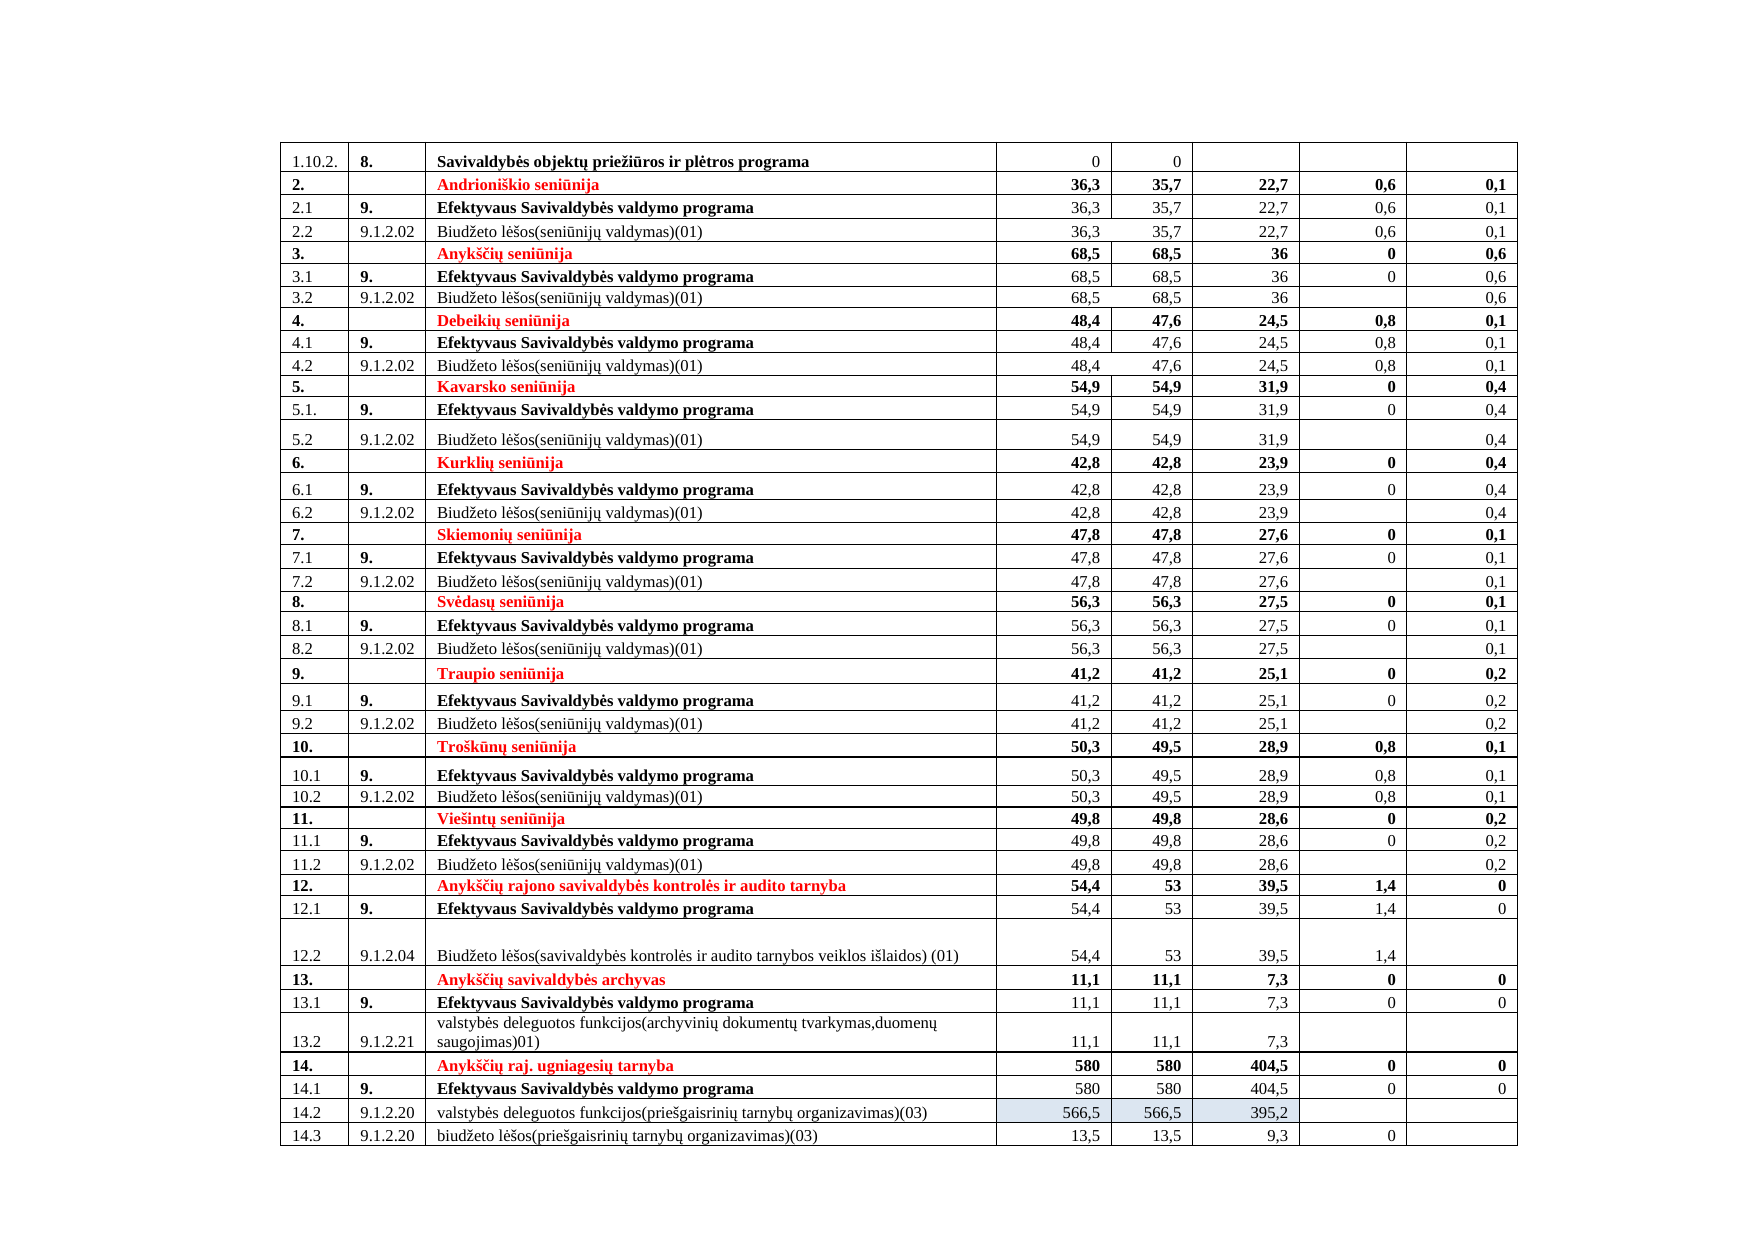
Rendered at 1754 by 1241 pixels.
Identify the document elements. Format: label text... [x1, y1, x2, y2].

table_cell [1407, 1123, 1517, 1145]
table_cell [349, 172, 425, 194]
table_cell 7.1 [281, 545, 348, 567]
table_cell 0,1 [1407, 523, 1517, 544]
table_cell Biudžeto lėšos(seniūnijų valdymas)(01) [426, 851, 996, 874]
table_cell 48,4 [997, 353, 1111, 375]
table_cell Efektyvaus Savivaldybės valdymo programa [426, 264, 996, 286]
table_cell 11,1 [1112, 1013, 1192, 1051]
table_cell [1300, 711, 1406, 733]
table_cell 49,8 [1112, 829, 1192, 850]
table_cell 68,5 [1112, 264, 1192, 286]
table_cell 1,4 [1300, 896, 1406, 918]
table_cell [1407, 919, 1517, 965]
table_cell 0,1 [1407, 612, 1517, 634]
table_cell 9. [349, 829, 425, 850]
table_cell 4. [281, 308, 348, 330]
table_cell 54,4 [997, 875, 1111, 895]
table_cell Viešintų seniūnija [426, 808, 996, 828]
table_cell 35,7 [1112, 172, 1192, 194]
table_cell 0,8 [1300, 758, 1406, 784]
table_cell 0 [1300, 808, 1406, 828]
table_cell 12. [281, 875, 348, 895]
table_cell 9. [349, 264, 425, 286]
table_cell 6.2 [281, 500, 348, 522]
table_cell 9.1.2.02 [349, 420, 425, 449]
table_cell 24,5 [1193, 331, 1299, 352]
table_cell 9. [349, 331, 425, 352]
table_cell [349, 376, 425, 396]
table_cell 53 [1112, 875, 1192, 895]
table_cell 3.1 [281, 264, 348, 286]
table_cell 13. [281, 966, 348, 988]
table_cell Debeikių seniūnija [426, 308, 996, 330]
table_cell 47,8 [997, 545, 1111, 567]
table_cell Efektyvaus Savivaldybės valdymo programa [426, 195, 996, 217]
table_cell 27,5 [1193, 636, 1299, 658]
table_cell 47,6 [1111, 353, 1192, 375]
table_cell [349, 450, 425, 472]
table_cell 0,4 [1407, 420, 1517, 449]
table_cell 56,3 [997, 592, 1111, 611]
table_cell 68,5 [1111, 287, 1192, 307]
table_cell Biudžeto lėšos(seniūnijų valdymas)(01) [426, 500, 996, 522]
table_cell 10.1 [281, 758, 348, 784]
table_cell [349, 734, 425, 756]
table_cell 22,7 [1193, 219, 1299, 241]
table_cell 41,2 [1112, 659, 1192, 683]
table_cell [349, 966, 425, 988]
table_cell valstybės deleguotos funkcijos(archyvinių dokumentų tvarkymas,duomenų saugojimas)01) [426, 1013, 996, 1051]
table_cell 580 [1112, 1053, 1192, 1075]
table_cell 9. [349, 195, 425, 217]
table_cell 395,2 [1193, 1099, 1299, 1122]
table_cell 47,8 [1112, 523, 1192, 544]
table_cell Kurklių seniūnija [426, 450, 996, 472]
table_cell 54,9 [997, 420, 1111, 449]
table_cell 9.1.2.02 [349, 569, 425, 591]
table_cell 9.1.2.02 [349, 353, 425, 375]
table_cell Traupio seniūnija [426, 659, 996, 683]
table_cell Andrioniškio seniūnija [426, 172, 996, 194]
table_cell Biudžeto lėšos(savivaldybės kontrolės ir audito tarnybos veiklos išlaidos) (01) [426, 919, 996, 965]
table_cell 68,5 [997, 242, 1111, 263]
table_cell 9. [349, 758, 425, 784]
table_cell 0,2 [1407, 684, 1517, 709]
table_cell 0,2 [1407, 659, 1517, 683]
table_cell [1300, 851, 1406, 874]
table_cell 50,3 [997, 734, 1111, 756]
table_cell Biudžeto lėšos(seniūnijų valdymas)(01) [426, 636, 996, 658]
table_cell [1300, 143, 1406, 171]
table_cell [1300, 636, 1406, 658]
table_cell 0 [1300, 684, 1406, 709]
table_cell 9.1.2.04 [349, 919, 425, 965]
table_cell 9.1.2.02 [349, 636, 425, 658]
table_cell 7,3 [1193, 990, 1299, 1012]
table_cell 7. [281, 523, 348, 544]
table_cell 54,9 [997, 397, 1111, 419]
table_cell 0,1 [1407, 331, 1517, 352]
table_cell 13,5 [997, 1123, 1111, 1145]
table_cell 0,8 [1300, 331, 1406, 352]
table_cell 24,5 [1193, 353, 1299, 375]
table_cell 9.1.2.02 [349, 786, 425, 806]
table_cell 48,4 [997, 331, 1111, 352]
table_cell 0 [1300, 990, 1406, 1012]
table_cell Savivaldybės objektų priežiūros ir plėtros programa [426, 143, 996, 171]
table_cell 54,4 [997, 919, 1111, 965]
table_cell 0,4 [1407, 500, 1517, 522]
table_cell 0,8 [1300, 308, 1406, 330]
table_cell [1407, 1013, 1517, 1051]
table_cell 36,3 [997, 219, 1111, 241]
table_cell 11.1 [281, 829, 348, 850]
table_cell 9.1.2.20 [349, 1099, 425, 1122]
table_cell 9.1.2.02 [349, 287, 425, 307]
table_cell Efektyvaus Savivaldybės valdymo programa [426, 829, 996, 850]
table_cell 49,8 [997, 808, 1111, 828]
table_cell 0 [997, 143, 1111, 171]
table_cell 0,6 [1407, 287, 1517, 307]
table_cell Efektyvaus Savivaldybės valdymo programa [426, 545, 996, 567]
table_cell 27,6 [1193, 569, 1299, 591]
table_cell 9.1.2.20 [349, 1123, 425, 1145]
table_cell [349, 242, 425, 263]
table_cell 42,8 [997, 450, 1111, 472]
table_cell 9. [349, 612, 425, 634]
table_cell 580 [997, 1053, 1111, 1075]
table_cell 47,6 [1112, 308, 1192, 330]
table_cell 0 [1407, 1053, 1517, 1075]
table_cell 49,5 [1112, 758, 1192, 784]
table_cell 47,8 [1112, 569, 1192, 591]
table_cell 50,3 [997, 786, 1111, 806]
table_cell 56,3 [1112, 592, 1192, 611]
table_cell Biudžeto lėšos(seniūnijų valdymas)(01) [426, 219, 996, 241]
table_cell Efektyvaus Savivaldybės valdymo programa [426, 1076, 996, 1098]
table_cell 8.1 [281, 612, 348, 634]
table_cell 9.1.2.02 [349, 219, 425, 241]
table_cell Svėdasų seniūnija [426, 592, 996, 611]
table_cell 0 [1300, 829, 1406, 850]
table_cell 1,4 [1300, 875, 1406, 895]
table_cell 14.3 [281, 1123, 348, 1145]
table_cell 54,9 [1112, 376, 1192, 396]
table_cell 11,1 [1112, 990, 1192, 1012]
table_cell 11.2 [281, 851, 348, 874]
table_cell Biudžeto lėšos(seniūnijų valdymas)(01) [426, 420, 996, 449]
table_cell 23,9 [1193, 450, 1299, 472]
table_cell 41,2 [1112, 711, 1192, 733]
table_cell 27,6 [1193, 545, 1299, 567]
table_cell 36,3 [997, 172, 1111, 194]
table_cell 0,4 [1407, 397, 1517, 419]
table_cell 8. [349, 143, 425, 171]
table_cell 0,1 [1407, 734, 1517, 756]
table_cell 0,8 [1300, 734, 1406, 756]
table_cell 28,6 [1193, 851, 1299, 874]
table_cell 10. [281, 734, 348, 756]
table_cell 566,5 [997, 1099, 1111, 1122]
table_cell 0 [1300, 264, 1406, 286]
table_cell 0,2 [1407, 851, 1517, 874]
table_cell 12.2 [281, 919, 348, 965]
table_cell 36 [1193, 287, 1299, 307]
table_cell 404,5 [1193, 1076, 1299, 1098]
table_cell Efektyvaus Savivaldybės valdymo programa [426, 684, 996, 709]
table_cell 0,2 [1407, 808, 1517, 828]
table_cell 3. [281, 242, 348, 263]
table_cell 0,1 [1407, 636, 1517, 658]
table_cell 28,9 [1193, 786, 1299, 806]
table_cell 5.1. [281, 397, 348, 419]
table_cell 0,1 [1407, 786, 1517, 806]
table_cell 42,8 [997, 473, 1111, 499]
table_cell [349, 523, 425, 544]
table_cell 36 [1193, 264, 1299, 286]
table_cell 9.1.2.02 [349, 851, 425, 874]
table_cell 53 [1112, 919, 1192, 965]
table_cell [1407, 143, 1517, 171]
table_cell 39,5 [1193, 875, 1299, 895]
table_cell 54,4 [997, 896, 1111, 918]
table_cell 0 [1407, 1076, 1517, 1098]
table_cell 14.2 [281, 1099, 348, 1122]
table_cell 2.2 [281, 219, 348, 241]
table_cell 47,6 [1112, 331, 1192, 352]
table_cell 11,1 [997, 966, 1111, 988]
table_cell 0 [1407, 990, 1517, 1012]
table_cell 42,8 [1112, 450, 1192, 472]
table_cell 42,8 [1112, 500, 1192, 522]
table_cell 41,2 [997, 711, 1111, 733]
table_cell 68,5 [997, 264, 1111, 286]
table_cell 580 [1112, 1076, 1192, 1098]
table_cell [349, 659, 425, 683]
table_cell 9. [349, 990, 425, 1012]
table_cell 36,3 [997, 195, 1111, 217]
table_cell 0,4 [1407, 450, 1517, 472]
table_cell 9.2 [281, 711, 348, 733]
table_cell Anykščių rajono savivaldybės kontrolės ir audito tarnyba [426, 875, 996, 895]
table_cell 0 [1300, 592, 1406, 611]
table_cell 35,7 [1112, 195, 1192, 217]
table_cell 42,8 [997, 500, 1111, 522]
table_cell 4.1 [281, 331, 348, 352]
table_cell 0,1 [1407, 195, 1517, 217]
table_cell 404,5 [1193, 1053, 1299, 1075]
table_cell 9. [349, 1076, 425, 1098]
table_cell 14.1 [281, 1076, 348, 1098]
table_cell Biudžeto lėšos(seniūnijų valdymas)(01) [426, 569, 996, 591]
table_cell 0,1 [1407, 758, 1517, 784]
table_cell 9. [349, 684, 425, 709]
table_cell 4.2 [281, 353, 348, 375]
table_cell 25,1 [1193, 711, 1299, 733]
table_cell Efektyvaus Savivaldybės valdymo programa [426, 331, 996, 352]
table_cell 49,5 [1112, 786, 1192, 806]
table_cell 0,2 [1407, 829, 1517, 850]
table_cell 13,5 [1112, 1123, 1192, 1145]
table_cell 8.2 [281, 636, 348, 658]
table_cell 0 [1300, 1053, 1406, 1075]
table_cell 8. [281, 592, 348, 611]
table_cell 0,1 [1407, 569, 1517, 591]
table_cell 56,3 [997, 612, 1111, 634]
table_cell 9. [349, 473, 425, 499]
table_cell 9.1.2.02 [349, 500, 425, 522]
table_cell 11,1 [1112, 966, 1192, 988]
table_cell valstybės deleguotos funkcijos(priešgaisrinių tarnybų organizavimas)(03) [426, 1099, 996, 1122]
table_cell 48,4 [997, 308, 1111, 330]
table_cell 9. [349, 397, 425, 419]
table_cell 7,3 [1193, 966, 1299, 988]
table_cell 1,4 [1300, 919, 1406, 965]
table_cell 0 [1300, 1076, 1406, 1098]
table_cell 0,8 [1300, 353, 1406, 375]
table_cell 13.1 [281, 990, 348, 1012]
table_cell 23,9 [1193, 500, 1299, 522]
table_cell Biudžeto lėšos(seniūnijų valdymas)(01) [426, 353, 996, 375]
table_cell biudžeto lėšos(priešgaisrinių tarnybų organizavimas)(03) [426, 1123, 996, 1145]
table_cell 25,1 [1193, 684, 1299, 709]
table_cell 0 [1300, 545, 1406, 567]
table_cell Biudžeto lėšos(seniūnijų valdymas)(01) [426, 287, 996, 307]
table_cell 36 [1193, 242, 1299, 263]
table_cell 5.2 [281, 420, 348, 449]
table_cell 0,2 [1407, 711, 1517, 733]
table_cell 2. [281, 172, 348, 194]
table_cell 0 [1112, 143, 1192, 171]
table_cell 47,8 [997, 569, 1111, 591]
table_cell 13.2 [281, 1013, 348, 1051]
table_cell 0,1 [1407, 219, 1517, 241]
table_cell 27,6 [1193, 523, 1299, 544]
table_cell Biudžeto lėšos(seniūnijų valdymas)(01) [426, 711, 996, 733]
table_cell 53 [1112, 896, 1192, 918]
table_cell 0 [1300, 242, 1406, 263]
table_cell 49,8 [1112, 808, 1192, 828]
table_cell 0,6 [1300, 172, 1406, 194]
table_cell 9.1 [281, 684, 348, 709]
table_cell 9. [349, 545, 425, 567]
table_cell 0 [1300, 1123, 1406, 1145]
table_cell 9,3 [1193, 1123, 1299, 1145]
table_cell 28,9 [1193, 758, 1299, 784]
table_cell [349, 1053, 425, 1075]
table_cell [349, 875, 425, 895]
table_cell 47,8 [1112, 545, 1192, 567]
table_cell Efektyvaus Savivaldybės valdymo programa [426, 896, 996, 918]
table_cell 0,6 [1407, 264, 1517, 286]
table_cell 49,8 [997, 851, 1111, 874]
table_cell Skiemonių seniūnija [426, 523, 996, 544]
table_cell 0 [1300, 612, 1406, 634]
table_cell 41,2 [1112, 684, 1192, 709]
table_cell 580 [997, 1076, 1111, 1098]
table_cell 10.2 [281, 786, 348, 806]
table_cell 28,9 [1193, 734, 1299, 756]
table_cell 0 [1407, 966, 1517, 988]
table_cell 0 [1407, 896, 1517, 918]
table_cell 0,6 [1300, 195, 1406, 217]
table_cell 3.2 [281, 287, 348, 307]
table_cell 0,8 [1300, 786, 1406, 806]
table_cell 31,9 [1193, 397, 1299, 419]
table_cell Efektyvaus Savivaldybės valdymo programa [426, 473, 996, 499]
table_cell 54,9 [1112, 397, 1192, 419]
table_cell [349, 592, 425, 611]
table_cell 39,5 [1193, 896, 1299, 918]
table_cell Anykščių raj. ugniagesių tarnyba [426, 1053, 996, 1075]
table_cell 0,1 [1407, 592, 1517, 611]
table_cell Efektyvaus Savivaldybės valdymo programa [426, 397, 996, 419]
table_cell 11. [281, 808, 348, 828]
table_cell [1300, 500, 1406, 522]
table_cell 0,1 [1407, 172, 1517, 194]
table_cell 5. [281, 376, 348, 396]
table_cell [1193, 143, 1299, 171]
table_cell 41,2 [997, 684, 1111, 709]
table_cell 6.1 [281, 473, 348, 499]
table_cell 47,8 [997, 523, 1111, 544]
table_cell 0,6 [1300, 219, 1406, 241]
table_cell Anykščių savivaldybės archyvas [426, 966, 996, 988]
table_cell 56,3 [997, 636, 1111, 658]
table_cell 14. [281, 1053, 348, 1075]
table_cell 0 [1407, 875, 1517, 895]
table_cell 1.10.2. [281, 143, 348, 171]
table_cell 0,6 [1407, 242, 1517, 263]
table_cell 22,7 [1193, 172, 1299, 194]
table_cell 68,5 [1112, 242, 1192, 263]
table_cell 2.1 [281, 195, 348, 217]
table_cell 41,2 [997, 659, 1111, 683]
table_cell 7,3 [1193, 1013, 1299, 1051]
table_cell 31,9 [1193, 420, 1299, 449]
table_cell Anykščių seniūnija [426, 242, 996, 263]
table_cell [349, 308, 425, 330]
table_cell 28,6 [1193, 829, 1299, 850]
table_cell 9. [281, 659, 348, 683]
table_cell 0 [1300, 473, 1406, 499]
table_cell 27,5 [1193, 592, 1299, 611]
table_cell 9.1.2.21 [349, 1013, 425, 1051]
table_cell Efektyvaus Savivaldybės valdymo programa [426, 612, 996, 634]
table_cell [349, 808, 425, 828]
table_cell 25,1 [1193, 659, 1299, 683]
table_cell 7.2 [281, 569, 348, 591]
table_cell 56,3 [1112, 612, 1192, 634]
table_cell Efektyvaus Savivaldybės valdymo programa [426, 758, 996, 784]
table_cell 6. [281, 450, 348, 472]
table_cell 23,9 [1193, 473, 1299, 499]
table_cell [1407, 1099, 1517, 1122]
table_cell 11,1 [997, 1013, 1111, 1051]
table_cell 49,5 [1112, 734, 1192, 756]
table_cell 56,3 [1112, 636, 1192, 658]
table_cell 68,5 [997, 287, 1111, 307]
table_cell 42,8 [1112, 473, 1192, 499]
table_cell 0 [1300, 966, 1406, 988]
table_cell 49,8 [1112, 851, 1192, 874]
table_cell 9.1.2.02 [349, 711, 425, 733]
table_cell 27,5 [1193, 612, 1299, 634]
table_cell 0,4 [1407, 473, 1517, 499]
table_cell 0 [1300, 523, 1406, 544]
table_cell 22,7 [1193, 195, 1299, 217]
table_cell [1300, 1013, 1406, 1051]
table_cell [1300, 287, 1406, 307]
table_cell Kavarsko seniūnija [426, 376, 996, 396]
table_cell 11,1 [997, 990, 1111, 1012]
table_cell 50,3 [997, 758, 1111, 784]
table_cell 0 [1300, 376, 1406, 396]
table_cell Efektyvaus Savivaldybės valdymo programa [426, 990, 996, 1012]
table_cell 24,5 [1193, 308, 1299, 330]
table_cell 0,1 [1407, 353, 1517, 375]
table_cell 31,9 [1193, 376, 1299, 396]
table_cell 0,1 [1407, 308, 1517, 330]
table_cell 28,6 [1193, 808, 1299, 828]
table_cell 12.1 [281, 896, 348, 918]
table_cell [1300, 420, 1406, 449]
table_cell [1300, 1099, 1406, 1122]
table_cell 0,4 [1407, 376, 1517, 396]
table_cell 35,7 [1111, 219, 1192, 241]
table_cell Troškūnų seniūnija [426, 734, 996, 756]
table_cell 54,9 [1112, 420, 1192, 449]
table_cell 54,9 [997, 376, 1111, 396]
table_cell Biudžeto lėšos(seniūnijų valdymas)(01) [426, 786, 996, 806]
table_cell 49,8 [997, 829, 1111, 850]
table_cell 9. [349, 896, 425, 918]
table_cell 566,5 [1112, 1099, 1192, 1122]
table_cell 0,1 [1407, 545, 1517, 567]
table_cell 39,5 [1193, 919, 1299, 965]
table_cell 0 [1300, 397, 1406, 419]
table_cell 0 [1300, 659, 1406, 683]
table_cell [1300, 569, 1406, 591]
table_cell 0 [1300, 450, 1406, 472]
